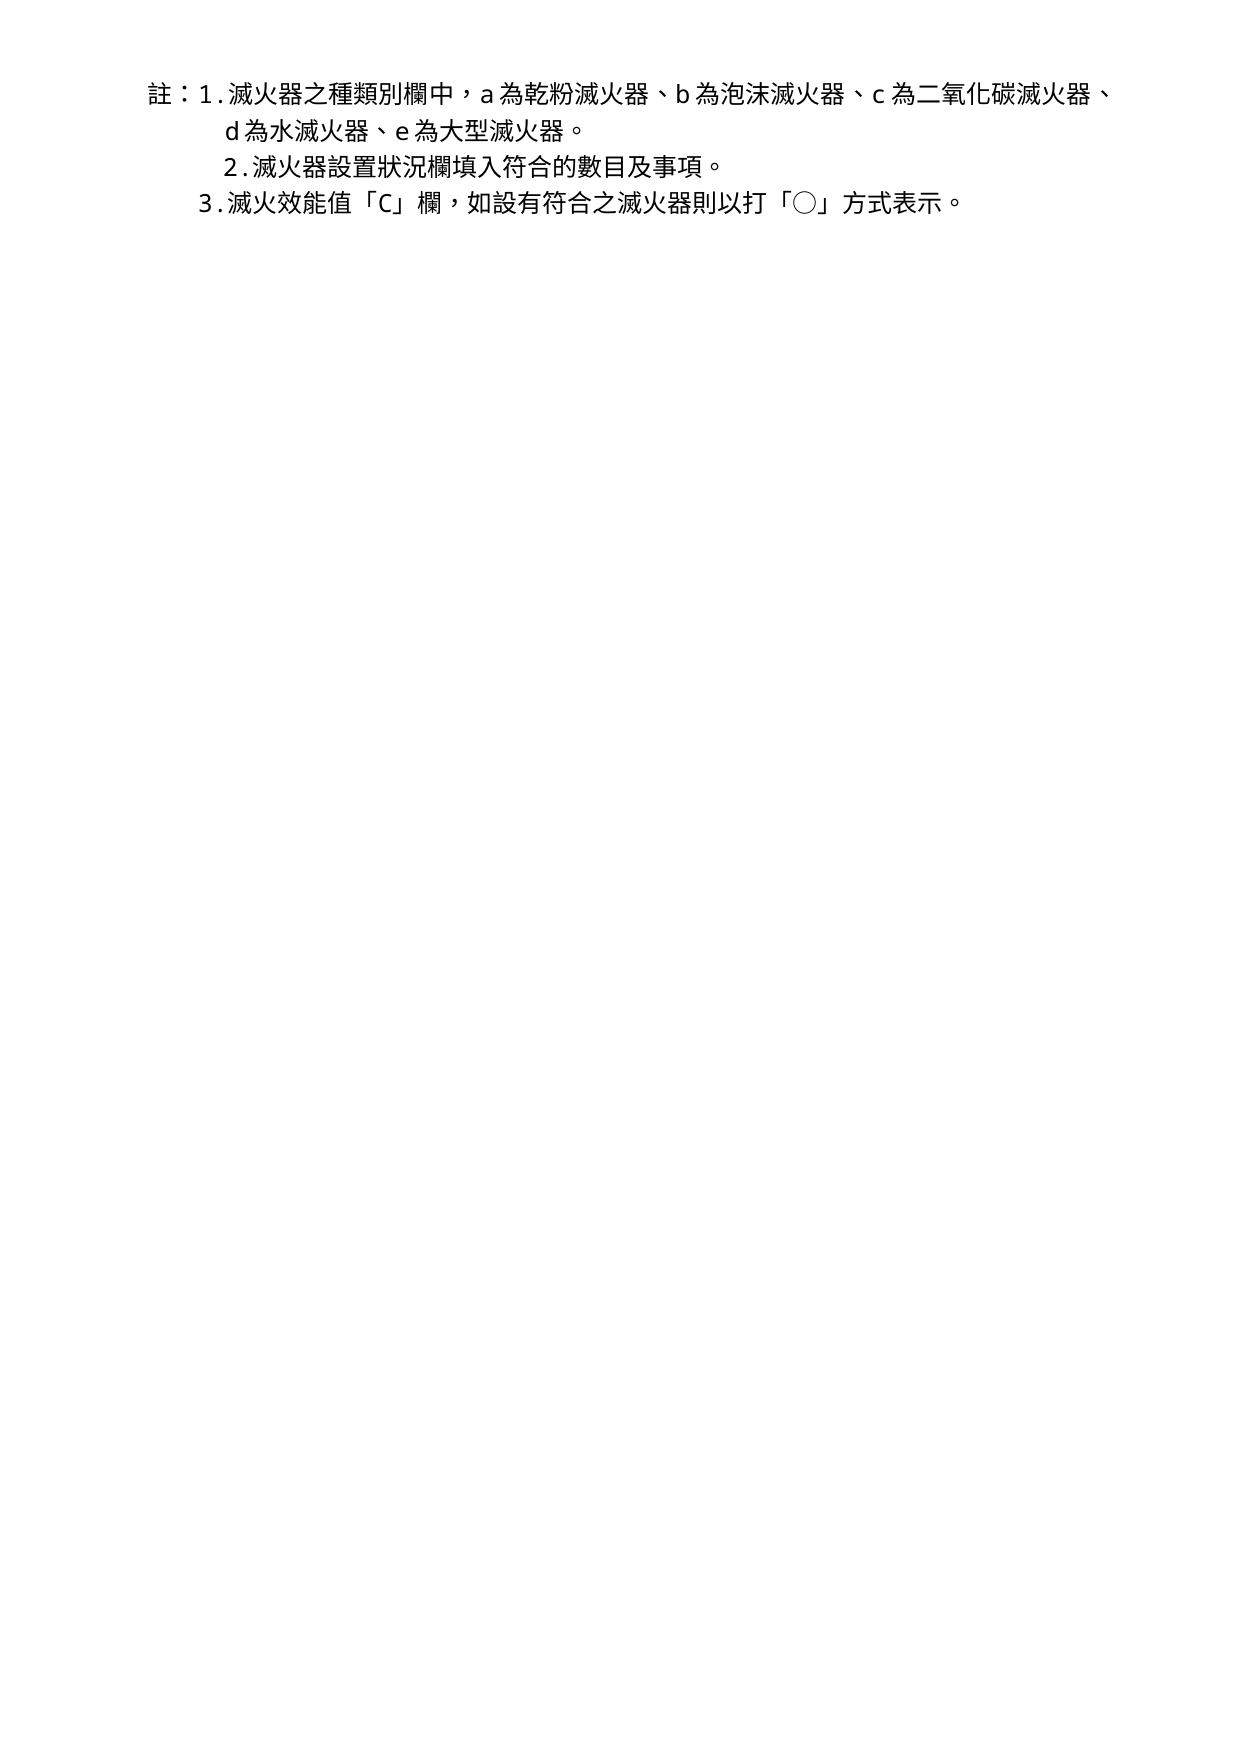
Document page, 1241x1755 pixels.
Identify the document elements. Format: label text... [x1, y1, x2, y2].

text 註：1.滅火器之種類別欄中，a為乾粉滅火器、b為泡沫滅火器、c為二氧化碳滅火器、d為水滅火器、e為大型滅火器。 [148, 75, 1093, 147]
text 3.滅火效能值「C」欄，如設有符合之滅火器則以打「○」方式表示。 [148, 184, 1093, 220]
text 2.滅火器設置狀況欄填入符合的數目及事項。 [148, 147, 1093, 184]
